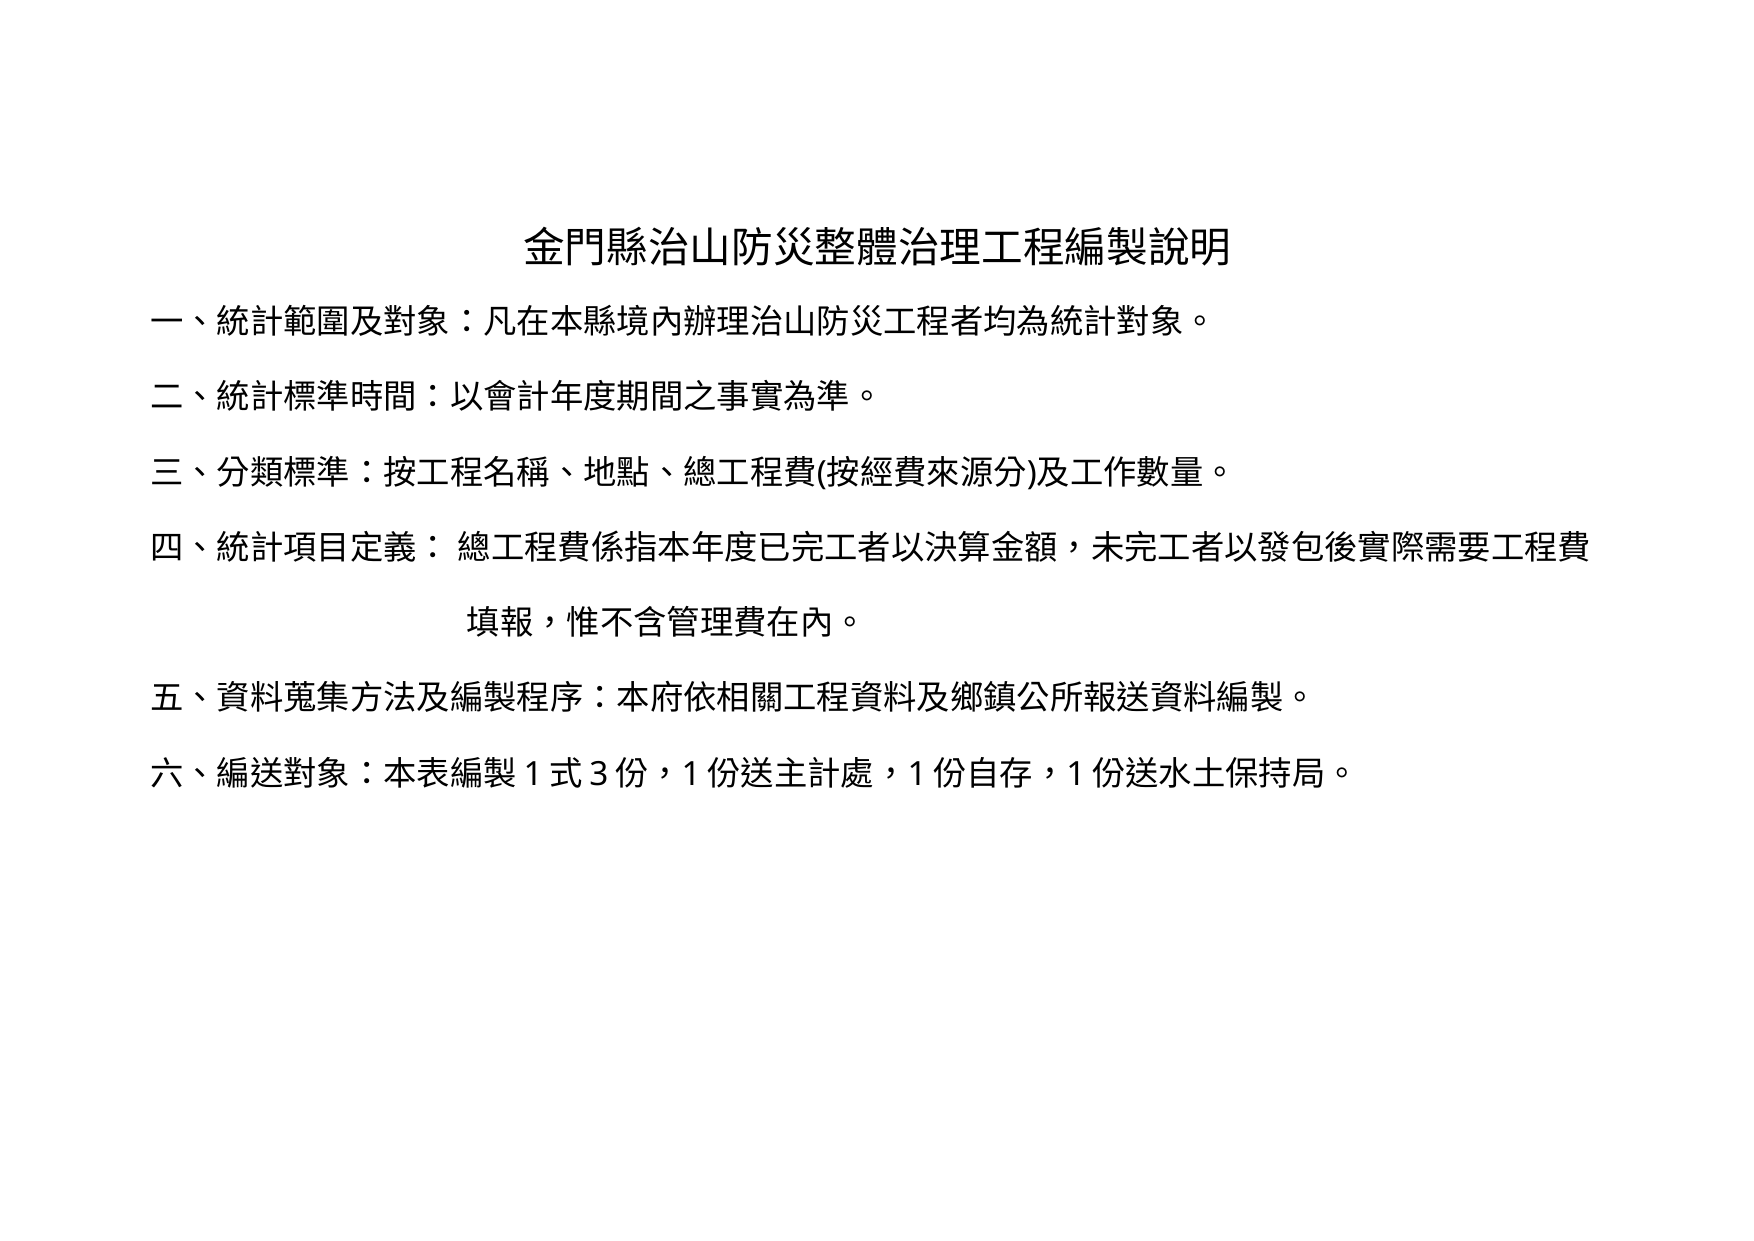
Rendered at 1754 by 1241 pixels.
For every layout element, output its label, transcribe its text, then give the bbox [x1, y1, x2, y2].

text 五、資料蒐集方法及編製程序：本府依相關工程資料及鄉鎮公所報送資料編製。 [150, 658, 1604, 733]
text 三、分類標準：按工程名稱、地點、總工程費(按經費來源分)及工作數量。 [150, 432, 1604, 507]
text 二、統計標準時間：以會計年度期間之事實為準。 [150, 357, 1604, 432]
text 六、編送對象：本表編製1式3份，1份送主計處，1份自存，1份送水土保持局。 [150, 733, 1604, 808]
text 一、統計範圍及對象：凡在本縣境內辦理治山防災工程者均為統計對象。 [150, 282, 1604, 357]
text 金門縣治山防災整體治理工程編製說明 [150, 206, 1604, 282]
text 四、統計項目定義： 總工程費係指本年度已完工者以決算金額，未完工者以發包後實際需要工程費填報，惟不含管理費在內。 [150, 507, 1604, 658]
